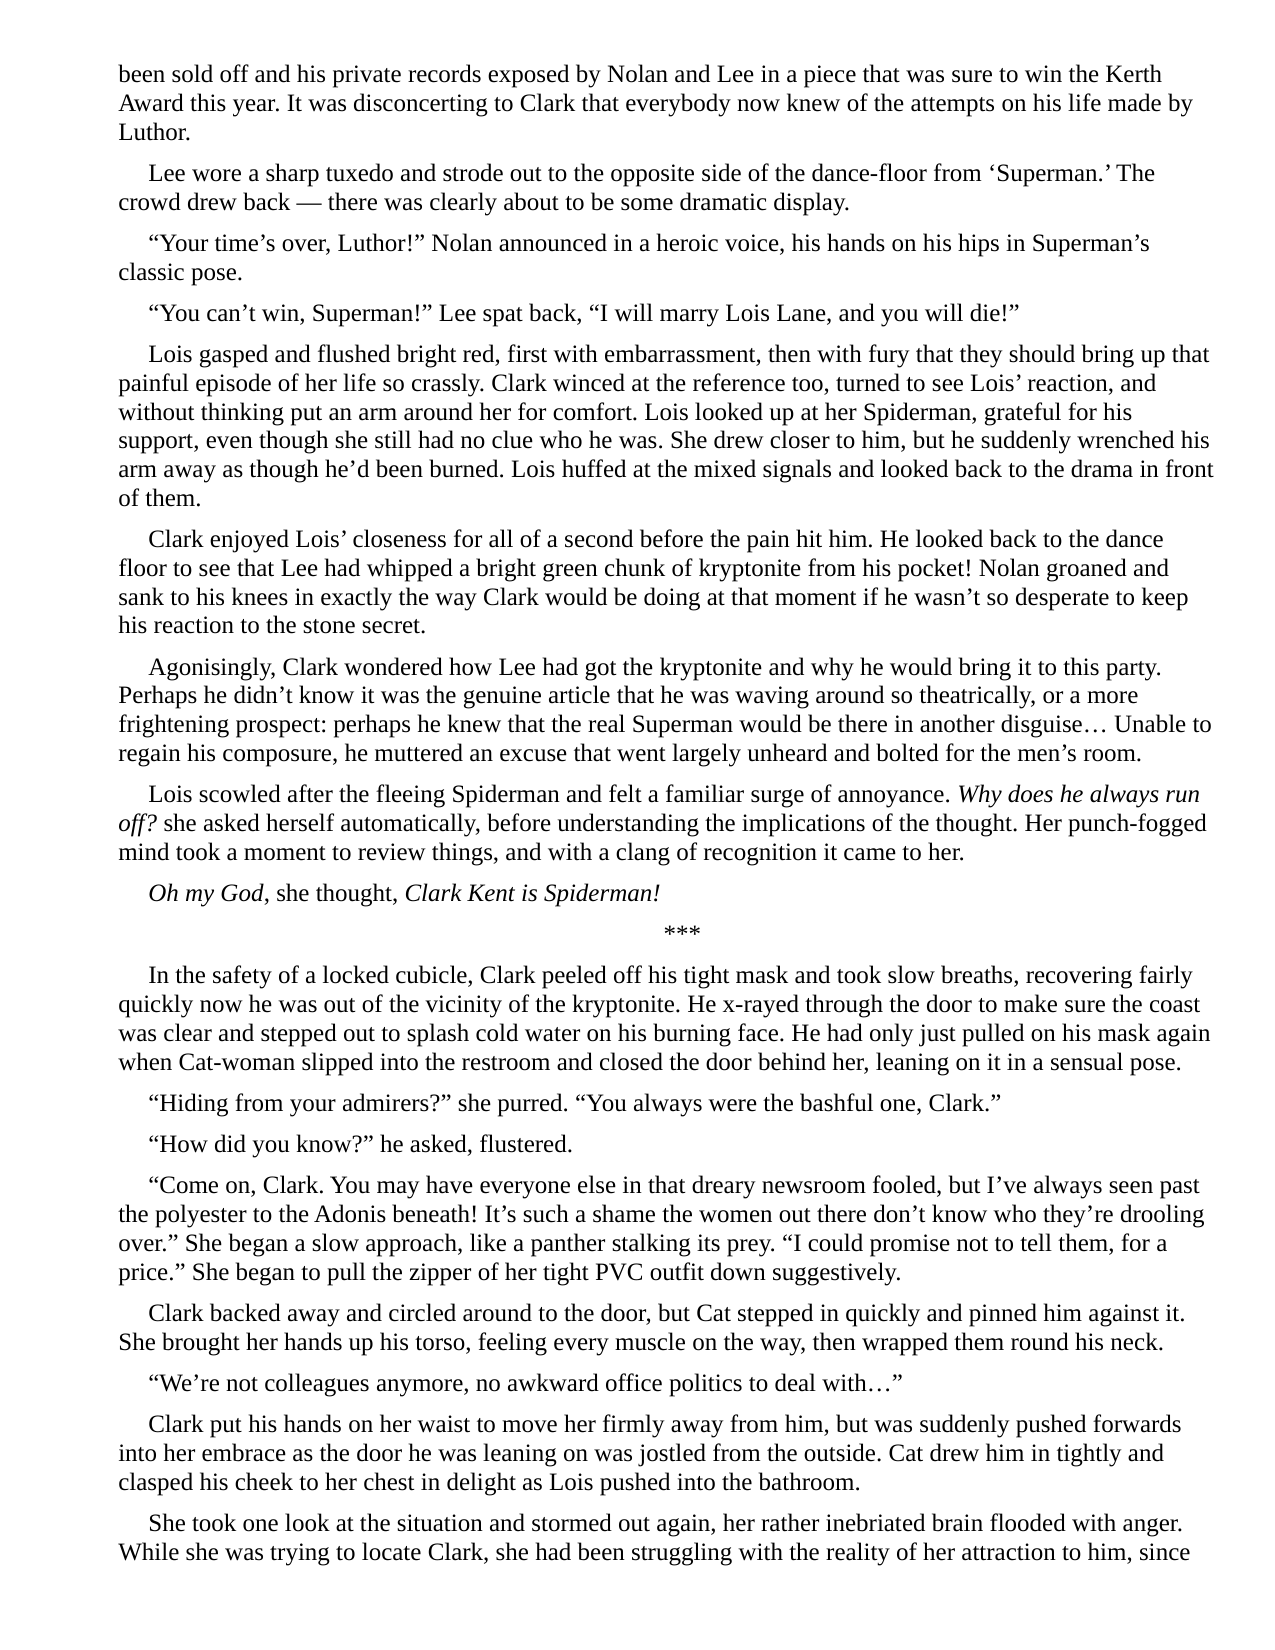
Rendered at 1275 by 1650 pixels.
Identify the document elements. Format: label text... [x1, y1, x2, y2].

text In the safety of a locked cubicle, Clark peeled off his tight mask and took slow breaths, recovering fairly quickly now he was out of the vicinity of the kryptonite. He x-rayed through the door to make sure the coast was clear and stepped out to splash cold water on his burning face. He had only just pulled on his mask again when Cat-woman slipped into the restroom and closed the door behind her, leaning on it in a sensual pose. [118, 960, 1216, 1075]
text “We’re not colleagues anymore, no awkward office politics to deal with…” [118, 1368, 1216, 1397]
text Clark enjoyed Lois’ closeness for all of a second before the pain hit him. He looked back to the dance floor to see that Lee had whipped a bright green chunk of kryptonite from his pocket! Nolan groaned and sank to his knees in exactly the way Clark would be doing at that moment if he wasn’t so desperate to keep his reaction to the stone secret. [118, 524, 1216, 639]
text “Your time’s over, Luthor!” Nolan announced in a heroic voice, his hands on his hips in Superman’s classic pose. [118, 228, 1216, 285]
text “You can’t win, Superman!” Lee spat back, “I will marry Lois Lane, and you will die!” [118, 298, 1216, 327]
text Agonisingly, Clark wondered how Lee had got the kryptonite and why he would bring it to this party. Perhaps he didn’t know it was the genuine article that he was waving around so theatrically, or a more frightening prospect: perhaps he knew that the real Superman would be there in another disguise… Unable to regain his composure, he muttered an excuse that went largely unheard and bolted for the men’s room. [118, 652, 1216, 767]
text Lee wore a sharp tuxedo and strode out to the opposite side of the dance-floor from ‘Superman.’ The crowd drew back — there was clearly about to be some dramatic display. [118, 158, 1216, 215]
text Clark backed away and circled around to the door, but Cat stepped in quickly and pinned him against it. She brought her hands up his torso, feeling every muscle on the way, then wrapped them round his neck. [118, 1298, 1216, 1355]
text Lois gasped and flushed bright red, first with embarrassment, then with fury that they should bring up that painful episode of her life so crassly. Clark winced at the reference too, turned to see Lois’ reaction, and without thinking put an arm around her for comfort. Lois looked up at her Spiderman, grateful for his support, even though she still had no clue who he was. She drew closer to him, but he suddenly wrenched his arm away as though he’d been burned. Lois huffed at the mixed signals and looked back to the drama in front of them. [118, 339, 1216, 512]
text “Hiding from your admirers?” she purred. “You always were the bashful one, Clark.” [118, 1088, 1216, 1117]
text Oh my God, she thought, Clark Kent is Spiderman! [118, 878, 1216, 907]
text “How did you know?” he asked, flustered. [118, 1129, 1216, 1158]
text been sold off and his private records exposed by Nolan and Lee in a piece that was sure to win the Kerth Award this year. It was disconcerting to Clark that everybody now knew of the attempts on his life made by Luthor. [118, 59, 1216, 145]
text She took one look at the situation and stormed out again, her rather inebriated brain flooded with anger. While she was trying to locate Clark, she had been struggling with the reality of her attraction to him, since [118, 1508, 1216, 1565]
text Clark put his hands on her waist to move her firmly away from him, but was suddenly pushed forwards into her embrace as the door he was leaning on was jostled from the outside. Cat drew him in tightly and clasped his cheek to her chest in delight as Lois pushed into the bathroom. [118, 1409, 1216, 1495]
text “Come on, Clark. You may have everyone else in that dreary newsroom fooled, but I’ve always seen past the polyester to the Adonis beneath! It’s such a shame the women out there don’t know who they’re drooling over.” She began a slow approach, like a panther stalking its prey. “I could promise not to tell them, for a price.” She began to pull the zipper of her tight PVC outfit down suggestively. [118, 1170, 1216, 1285]
text *** [118, 919, 1216, 948]
text Lois scowled after the fleeing Spiderman and felt a familiar surge of annoyance. Why does he always run off? she asked herself automatically, before understanding the implications of the thought. Her punch-fogged mind took a moment to review things, and with a clang of recognition it came to her. [118, 779, 1216, 865]
